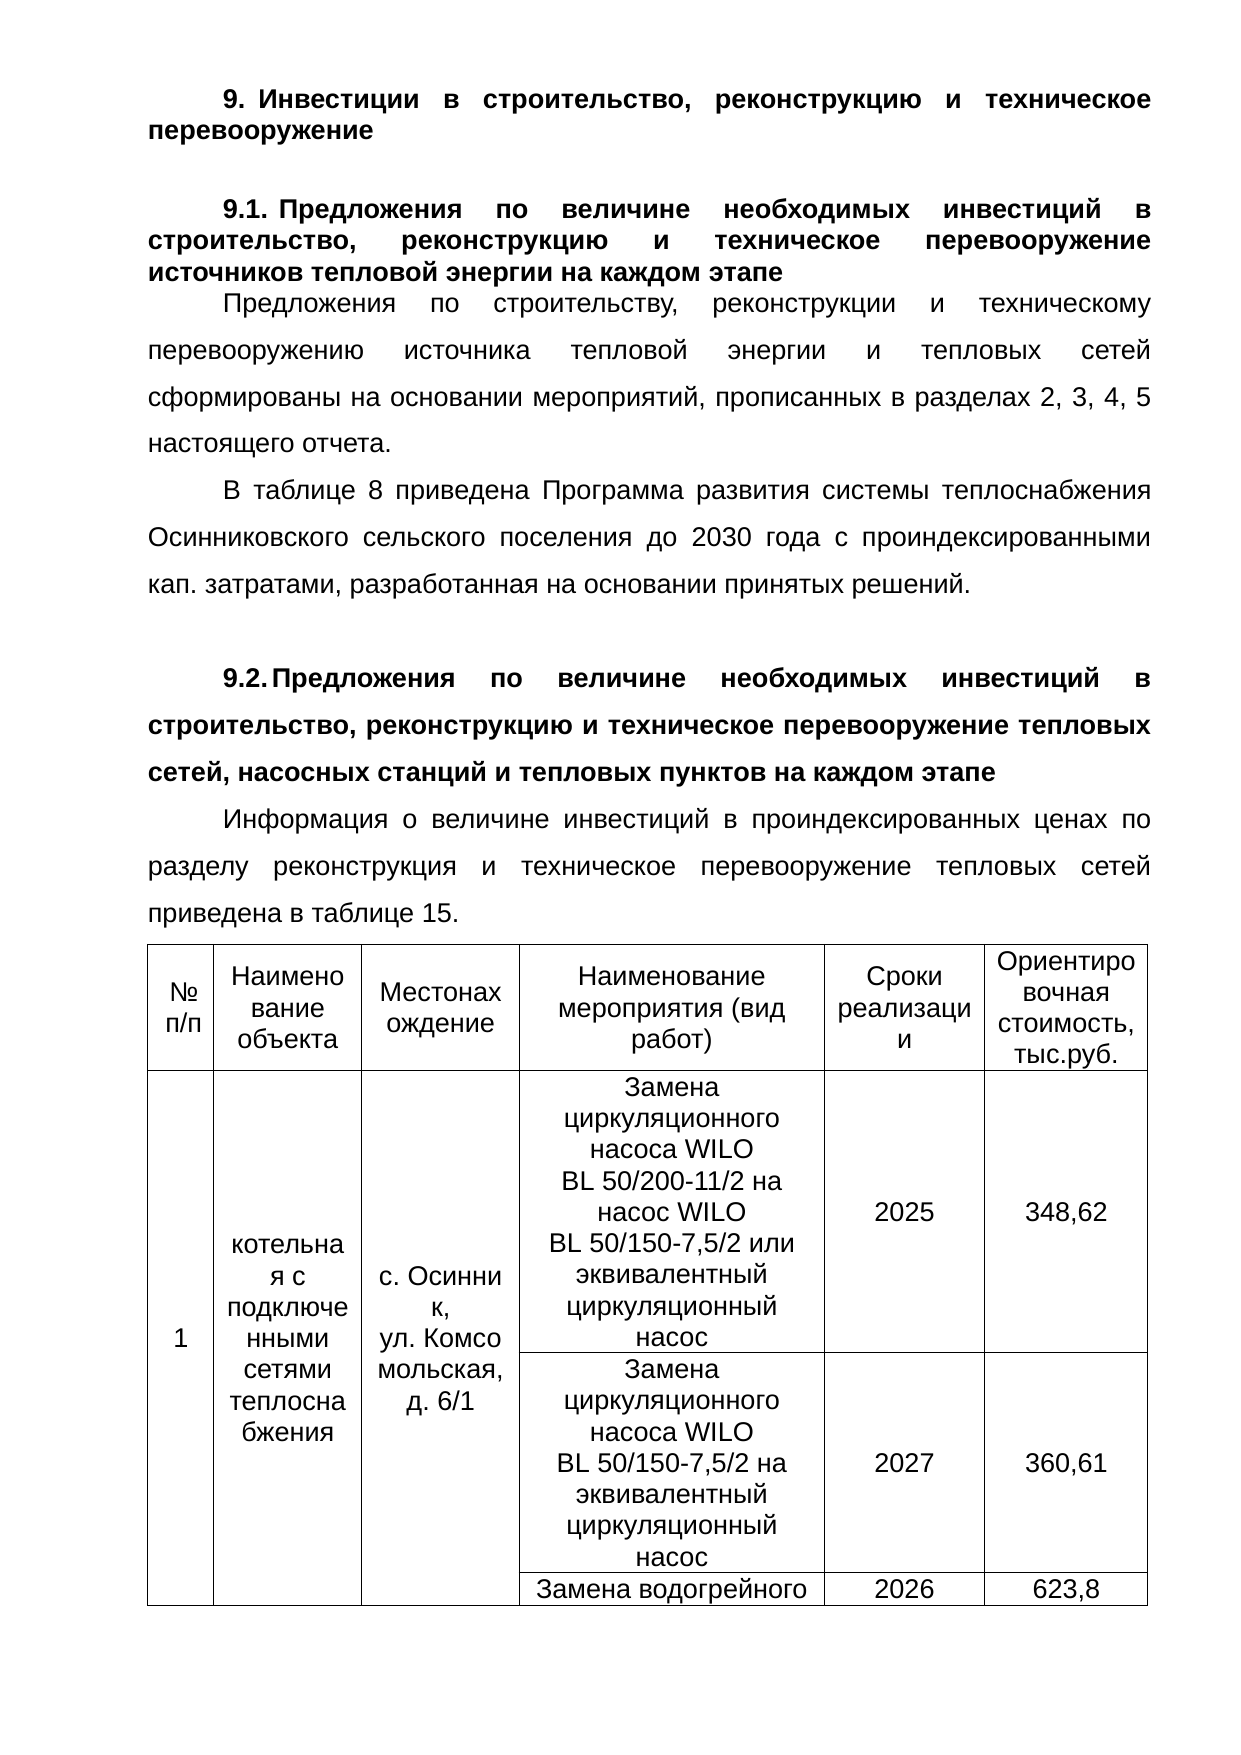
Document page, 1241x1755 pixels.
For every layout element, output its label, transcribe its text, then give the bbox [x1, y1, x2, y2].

table_cell Замена циркуляционного насоса WILO BL 50/150-7,5/2 на эквивалентный циркуляционный насос [520, 1353, 824, 1572]
list Инвестиции в строительство, реконструкцию и техническое перевооружение [148, 83, 1152, 145]
table_cell [1148, 1070, 1152, 1352]
text В таблице 8 приведена Программа развития системы теплоснабжения Осинниковского сельского поселения до 2030 года с проиндексированными кап. затратами, разработанная на основании принятых решений. [148, 474, 1152, 599]
table_cell 2026 [825, 1573, 984, 1605]
table_header [1148, 944, 1152, 992]
text Информация о величине инвестиций в проиндексированных ценах по разделу реконструкция и техническое перевооружение тепловых сетей приведена в таблице 15. [148, 803, 1152, 928]
table_cell Замена водогрейного [520, 1573, 824, 1605]
table_header Местонахождение [362, 945, 519, 1070]
table_cell [1148, 1352, 1152, 1572]
table_header Сроки реализации [825, 945, 984, 1070]
table_cell 360,61 [985, 1353, 1147, 1572]
table_cell 623,8 [985, 1573, 1147, 1605]
table_header Ориентировочная стоимость, тыс.руб. [985, 945, 1147, 1070]
table_cell 2025 [825, 1071, 984, 1352]
table_cell котельная с подключенными сетями теплоснабжения [214, 1071, 361, 1605]
table_header Наименование мероприятия (вид работ) [520, 945, 824, 1070]
table_cell 1 [148, 1071, 213, 1605]
table_cell [1148, 1572, 1152, 1605]
table_cell 2027 [825, 1353, 984, 1572]
table_cell Замена циркуляционного насоса WILO BL 50/200-11/2 на насос WILO BL 50/150-7,5/2 или эквивалентный циркуляционный насос [520, 1071, 824, 1352]
table_header № п/п [148, 945, 213, 1070]
table_cell 348,62 [985, 1071, 1147, 1352]
list Предложения по величине необходимых инвестиций в строительство, реконструкцию и техническое перевооружение источников тепловой энергии на каждом этапе [148, 193, 1152, 287]
text Предложения по строительству, реконструкции и техническому перевооружению источника тепловой энергии и тепловых сетей сформированы на основании мероприятий, прописанных в разделах 2, 3, 4, 5 настоящего отчета. [148, 287, 1152, 459]
table_cell [1148, 992, 1152, 1070]
list Предложения по величине необходимых инвестиций в строительство, реконструкцию и техническое перевооружение тепловых сетей, насосных станций и тепловых пунктов на каждом этапе [148, 662, 1152, 787]
table_cell с. Осинник, ул. Комсомольская, д. 6/1 [362, 1071, 519, 1605]
table_header Наименование объекта [214, 945, 361, 1070]
